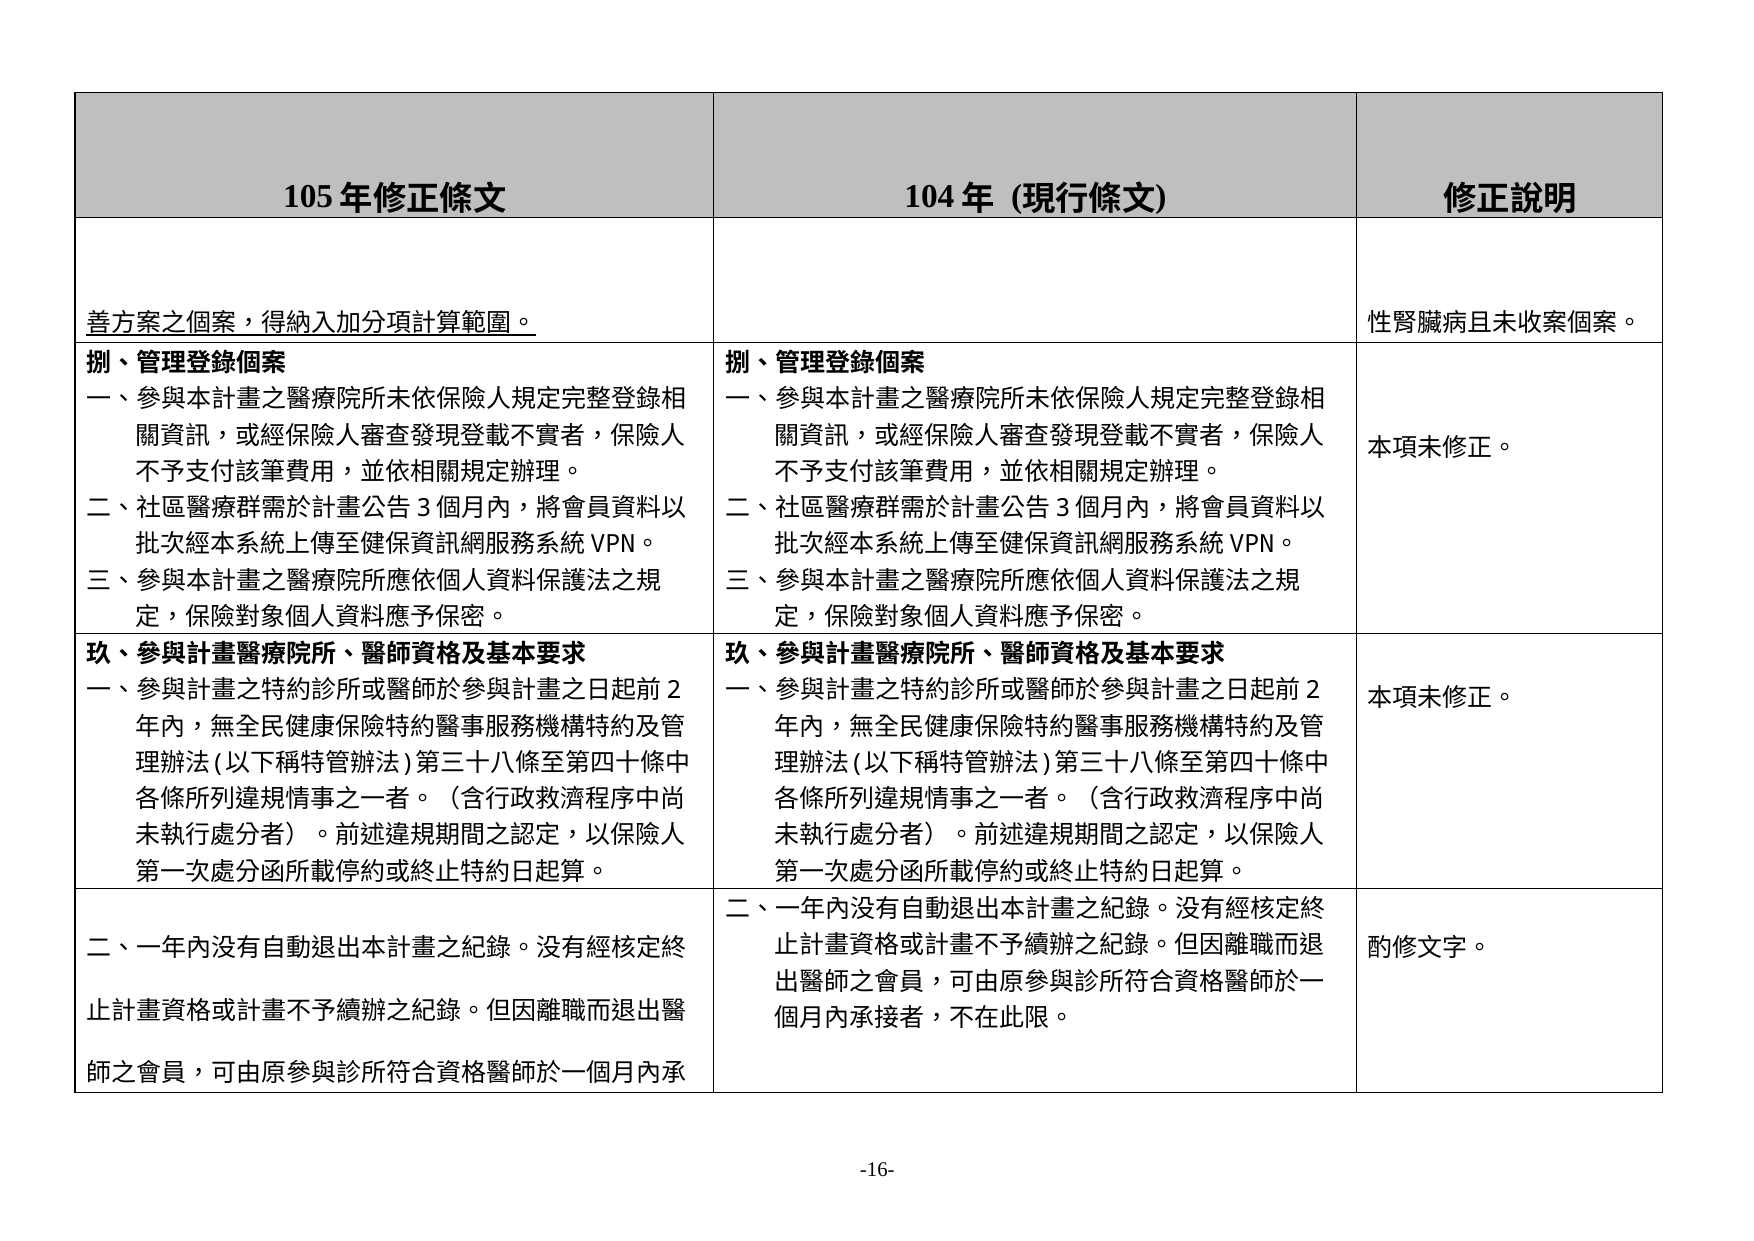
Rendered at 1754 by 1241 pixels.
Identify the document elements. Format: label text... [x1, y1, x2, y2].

table_header 修正說明 [1357, 93, 1662, 217]
table_cell 捌、管理登錄個案 一、參與本計畫之醫療院所未依保險人規定完整登錄相關資訊，或經保險人審查發現登載不實者，保險人不予支付該筆費用，並依相關規定辦理。 二、社區醫療群需於計畫公告3個月內，將會員資料以批次經本系統上傳至健保資訊網服務系統VPN。 三、參與本計畫之醫療院所應依個人資料保護法之規定，保險對象個人資料應予保密。 [714, 343, 1356, 633]
table_cell 本項未修正。 [1357, 343, 1662, 633]
table_cell [714, 218, 1356, 342]
table_header 105年修正條文 [76, 93, 713, 217]
table_cell 玖、參與計畫醫療院所、醫師資格及基本要求 一、參與計畫之特約診所或醫師於參與計畫之日起前2年內，無全民健康保險特約醫事服務機構特約及管理辦法(以下稱特管辦法)第三十八條至第四十條中各條所列違規情事之一者。（含行政救濟程序中尚未執行處分者）。前述違規期間之認定，以保險人第一次處分函所載停約或終止特約日起算。 [714, 634, 1356, 887]
table_cell 玖、參與計畫醫療院所、醫師資格及基本要求 一、參與計畫之特約診所或醫師於參與計畫之日起前2年內，無全民健康保險特約醫事服務機構特約及管理辦法(以下稱特管辦法)第三十八條至第四十條中各條所列違規情事之一者。（含行政救濟程序中尚未執行處分者）。前述違規期間之認定，以保險人第一次處分函所載停約或終止特約日起算。 [76, 634, 713, 887]
table_cell 本項未修正。 [1357, 634, 1662, 887]
table_cell 二、一年內没有自動退出本計畫之紀錄。没有經核定終止計畫資格或計畫不予續辦之紀錄。但因離職而退出醫師之會員，可由原參與診所符合資格醫師於一個月內承 [76, 889, 713, 1092]
table_header 104年 (現行條文) [714, 93, 1356, 217]
table_cell 酌修文字。 [1357, 889, 1662, 1092]
table_cell 性腎臟病且未收案個案。 [1357, 218, 1662, 342]
table_cell 捌、管理登錄個案 一、參與本計畫之醫療院所未依保險人規定完整登錄相關資訊，或經保險人審查發現登載不實者，保險人不予支付該筆費用，並依相關規定辦理。 二、社區醫療群需於計畫公告3個月內，將會員資料以批次經本系統上傳至健保資訊網服務系統VPN。 三、參與本計畫之醫療院所應依個人資料保護法之規定，保險對象個人資料應予保密。 [76, 343, 713, 633]
table_cell 二、一年內没有自動退出本計畫之紀錄。没有經核定終止計畫資格或計畫不予續辦之紀錄。但因離職而退出醫師之會員，可由原參與診所符合資格醫師於一個月內承接者，不在此限。 [714, 889, 1356, 1092]
table_cell 善方案之個案，得納入加分項計算範圍。 [76, 218, 713, 342]
